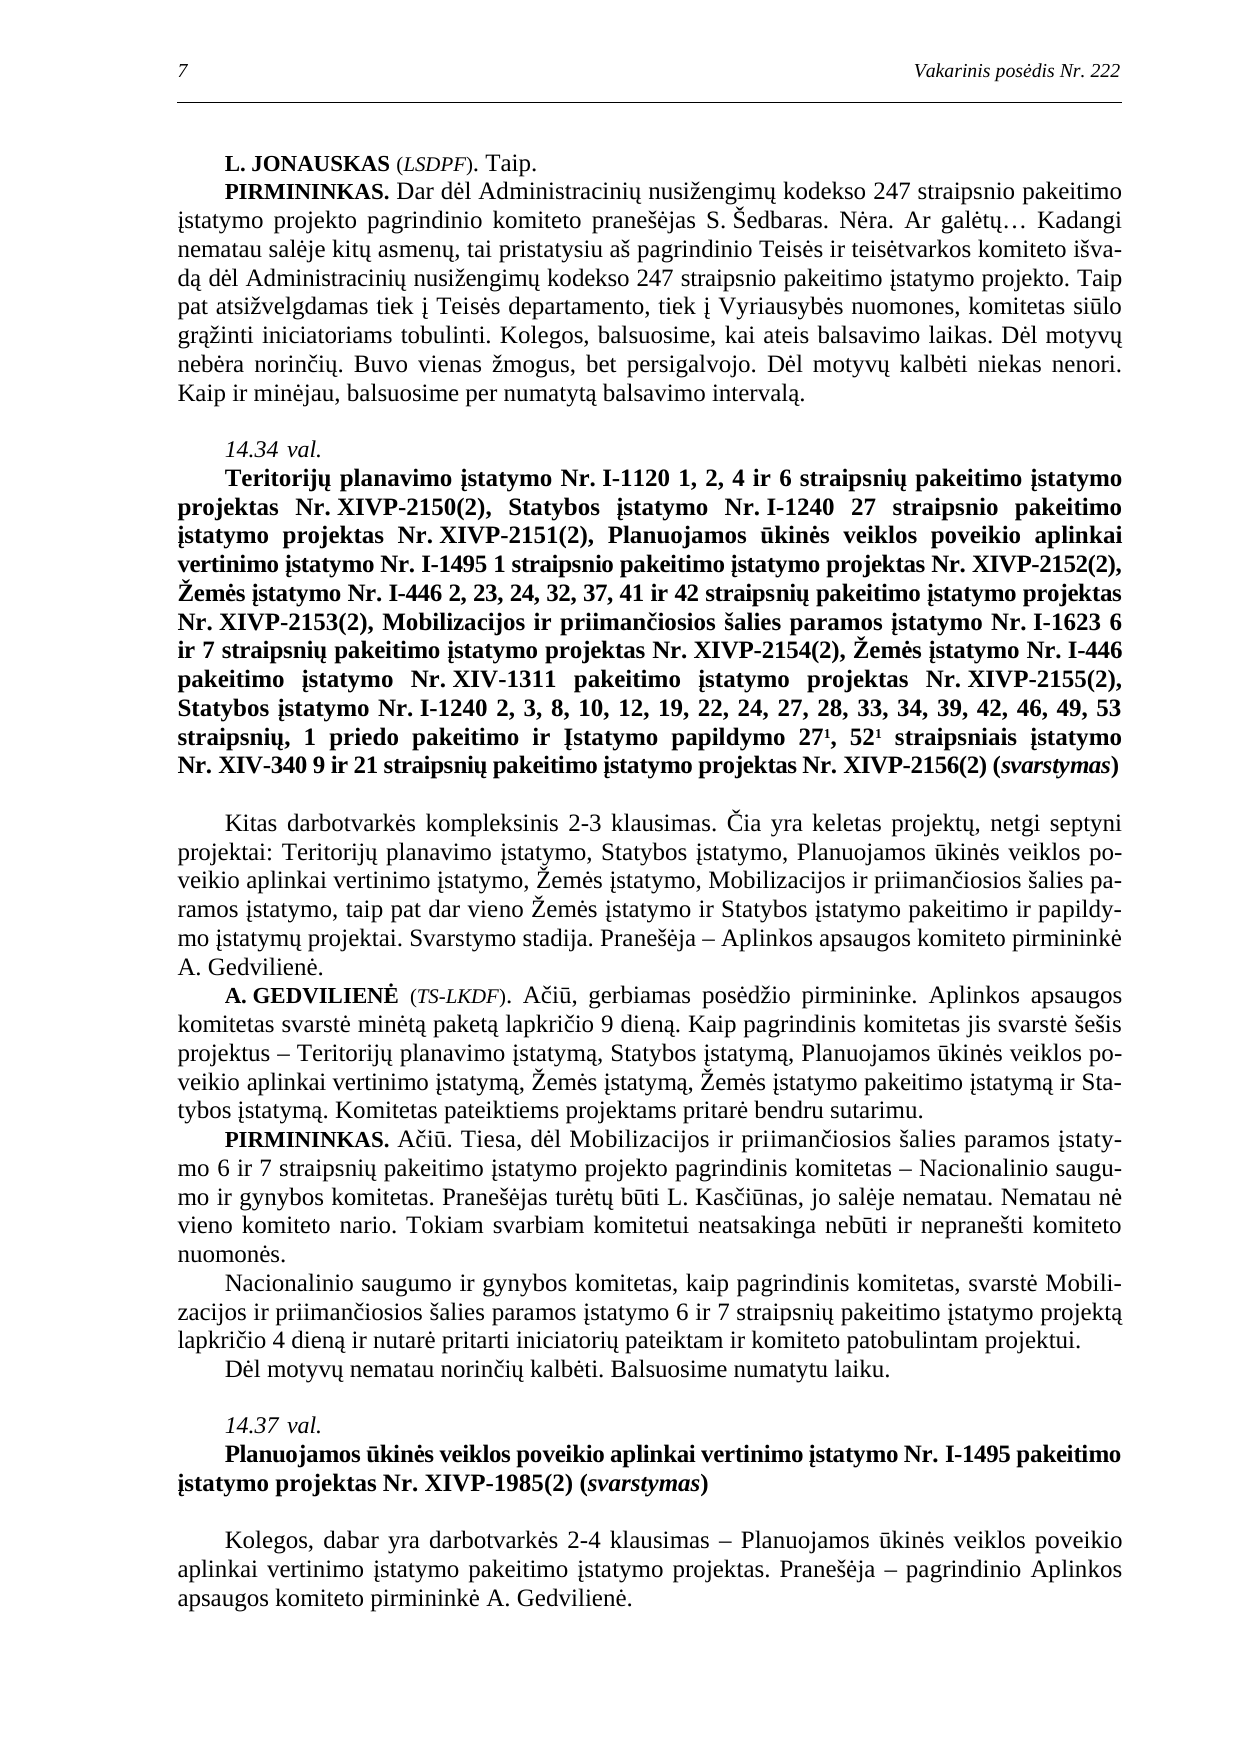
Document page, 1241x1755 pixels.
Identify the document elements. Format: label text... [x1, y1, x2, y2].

text Ki­tas dar­bo­tvarkės kom­plek­si­nis 2-3 klau­si­mas. Čia yra ke­le­tas pro­jek­tų, net­gi sep­ty­ni pro­jek­tai: Te­ri­to­ri­jų pla­na­vi­mo įsta­ty­mo, Sta­ty­bos įsta­ty­mo, Pla­nuo­ja­mos ūki­nės veik­los po­vei­kio ap­lin­kai ver­ti­ni­mo įsta­ty­mo, Že­mės įsta­ty­mo, Mo­bi­li­za­ci­jos ir pri­iman­čio­sios ša­lies pa­ra­mos įsta­ty­mo, taip pat dar vie­no Že­mės įsta­ty­mo ir Sta­ty­bos įsta­ty­mo pa­kei­ti­mo ir pa­pil­dy­mo įsta­ty­mų pro­jek­tai. Svars­ty­mo sta­di­ja. Pra­ne­šė­ja – Ap­lin­kos ap­sau­gos ko­mi­te­to pir­mi­nin­kė A. Ged­vi­lie­nė. [177, 808, 1122, 980]
text PIRMININKAS. Dar dėl Ad­mi­nist­ra­ci­nių nu­si­žen­gi­mų ko­dek­so 247 straips­nio pa­kei­ti­mo įsta­ty­mo pro­jek­to pa­grin­di­nio ko­mi­te­to pra­ne­šė­jas S. Šed­ba­ras. Nė­ra. Ar ga­lė­tų… Ka­dan­gi ne­ma­tau sa­lė­je ki­tų as­me­nų, tai pri­sta­ty­siu aš pa­grin­di­nio Tei­sės ir tei­sėt­var­kos ko­mi­te­to iš­va­dą dėl Ad­mi­nist­ra­ci­nių nu­si­žen­gi­mų ko­dek­so 247 straips­nio pa­kei­ti­mo įsta­ty­mo pro­jek­to. Taip pat at­si­žvelg­da­mas tiek į Tei­sės de­par­ta­men­to, tiek į Vy­riau­sy­bės nuo­mo­nes, ko­mi­te­tas siū­lo grą­žin­ti ini­cia­to­riams to­bu­lin­ti. Ko­le­gos, bal­suo­si­me, kai at­eis bal­sa­vi­mo lai­kas. Dėl mo­ty­vų ne­bė­ra no­rin­čių. Bu­vo vie­nas žmo­gus, bet per­si­gal­vo­jo. Dėl mo­ty­vų kal­bė­ti nie­kas ne­no­ri. Kaip ir mi­nė­jau, bal­suo­si­me per nu­ma­ty­tą bal­sa­vi­mo in­ter­va­lą. [177, 176, 1122, 406]
text Dėl mo­ty­vų ne­ma­tau no­rin­čių kal­bė­ti. Bal­suo­si­me nu­ma­ty­tu lai­ku. [177, 1354, 1122, 1383]
text 14.37 val. [224, 1412, 1122, 1439]
text A. GEDVILIENĖ (TS-LKDF). Ačiū, ger­bia­mas po­sė­džio pir­mi­nin­ke. Ap­lin­kos ap­sau­gos ko­mi­te­tas svars­tė mi­nė­tą pa­ke­tą lap­kri­čio 9 die­ną. Kaip pa­grin­di­nis ko­mi­te­tas jis svars­tė še­šis pro­jek­tus – Te­ri­to­ri­jų pla­na­vi­mo įsta­ty­mą, Sta­ty­bos įsta­ty­mą, Pla­nuo­ja­mos ūki­nės veik­los po­vei­kio ap­lin­kai ver­ti­ni­mo įsta­ty­mą, Že­mės įsta­ty­mą, Že­mės įsta­ty­mo pa­kei­ti­mo įsta­ty­mą ir Sta­ty­bos įsta­ty­mą. Ko­mi­te­tas pa­teik­tiems pro­jek­tams pri­ta­rė ben­dru su­ta­ri­mu. [177, 980, 1122, 1124]
text Pla­nuo­ja­mos ūki­nės veik­los po­vei­kio ap­lin­kai ver­ti­ni­mo įsta­ty­mo Nr. I-1495 pa­kei­ti­mo įsta­ty­mo pro­jek­tas Nr. XIVP-1985(2) (svars­ty­mas) [177, 1439, 1122, 1497]
text Ko­le­gos, da­bar yra dar­bo­tvarkės 2-4 klau­si­mas – Pla­nuo­ja­mos ūki­nės veik­los po­vei­kio ap­lin­kai ver­ti­ni­mo įsta­ty­mo pa­kei­ti­mo įsta­ty­mo pro­jek­tas. Pra­ne­šė­ja – pa­grin­di­nio Ap­lin­kos ap­sau­gos ko­mi­te­to pir­mi­nin­kė A. Ged­vi­lie­nė. [177, 1525, 1122, 1612]
text L. JONAUSKAS (LSDPF). Taip. [177, 148, 1122, 176]
text 14.34 val. [224, 435, 1122, 463]
text Te­ri­to­ri­jų pla­na­vi­mo įsta­ty­mo Nr. I-1120 1, 2, 4 ir 6 straips­nių pa­kei­ti­mo įsta­ty­mo pro­jek­tas Nr. XIVP-2150(2), Sta­ty­bos įsta­ty­mo Nr. I-1240 27 straips­nio pa­kei­ti­mo įstaty­mo pro­jek­tas Nr. XIVP-2151(2), Pla­nuo­ja­mos ūki­nės veik­los po­vei­kio ap­lin­kai verti­ni­mo įsta­ty­mo Nr. I-1495 1 straips­nio pa­kei­ti­mo įsta­ty­mo pro­jek­tas Nr. XIVP-2152(2), Že­mės įsta­ty­mo Nr. I-446 2, 23, 24, 32, 37, 41 ir 42 straips­nių pa­kei­ti­mo įsta­ty­mo pro­jek­tas Nr. XIVP-2153(2), Mo­bi­li­za­ci­jos ir pri­iman­čio­sios ša­lies pa­ra­mos įsta­ty­mo Nr. I-1623 6 ir 7 straips­nių pa­kei­ti­mo įsta­ty­mo pro­jek­tas Nr. XIVP-2154(2), Že­mės įsta­ty­mo Nr. I-446 pa­kei­ti­mo įsta­ty­mo Nr. XIV-1311 pa­kei­ti­mo įsta­ty­mo pro­jek­tas Nr. XIVP-2155(2), Staty­bos įsta­ty­mo Nr. I-1240 2, 3, 8, 10, 12, 19, 22, 24, 27, 28, 33, 34, 39, 42, 46, 49, 53 straips­nių, 1 prie­do pa­kei­ti­mo ir Įsta­ty­mo pa­pil­dy­mo 271, 521 straips­niais įsta­ty­mo Nr. XIV-340 9 ir 21 straips­nių pa­kei­ti­mo įsta­ty­mo pro­jek­tas Nr. XIVP-2156(2) (svars­ty­mas) [177, 463, 1122, 779]
text Na­cio­na­li­nio sau­gu­mo ir gy­ny­bos ko­mi­te­tas, kaip pa­grin­di­nis ko­mi­te­tas, svars­tė Mo­bi­li­za­ci­jos ir pri­iman­čio­sios ša­lies pa­ra­mos įsta­ty­mo 6 ir 7 straips­nių pa­kei­ti­mo įsta­ty­mo pro­jek­tą lap­kri­čio 4 die­ną ir nu­ta­rė pri­tar­ti ini­cia­to­rių pa­teik­tam ir ko­mi­te­to pa­to­bu­lin­tam pro­jek­tui. [177, 1268, 1122, 1354]
text PIRMININKAS. Ačiū. Tie­sa, dėl Mo­bi­li­za­ci­jos ir pri­iman­čio­sios ša­lies pa­ra­mos įsta­ty­mo 6 ir 7 straips­nių pa­kei­ti­mo įsta­ty­mo pro­jek­to pa­grin­di­nis ko­mi­te­tas – Na­cio­na­li­nio sau­gu­mo ir gy­ny­bos ko­mi­te­tas. Pra­ne­šė­jas tu­rė­tų bū­ti L. Kas­čiū­nas, jo sa­lė­je ne­ma­tau. Ne­ma­tau nė vie­no ko­mi­te­to na­rio. To­kiam svar­biam ko­mi­te­tui ne­at­sa­kin­ga ne­bū­ti ir ne­pra­neš­ti ko­mi­te­to nuo­mo­nės. [177, 1124, 1122, 1268]
